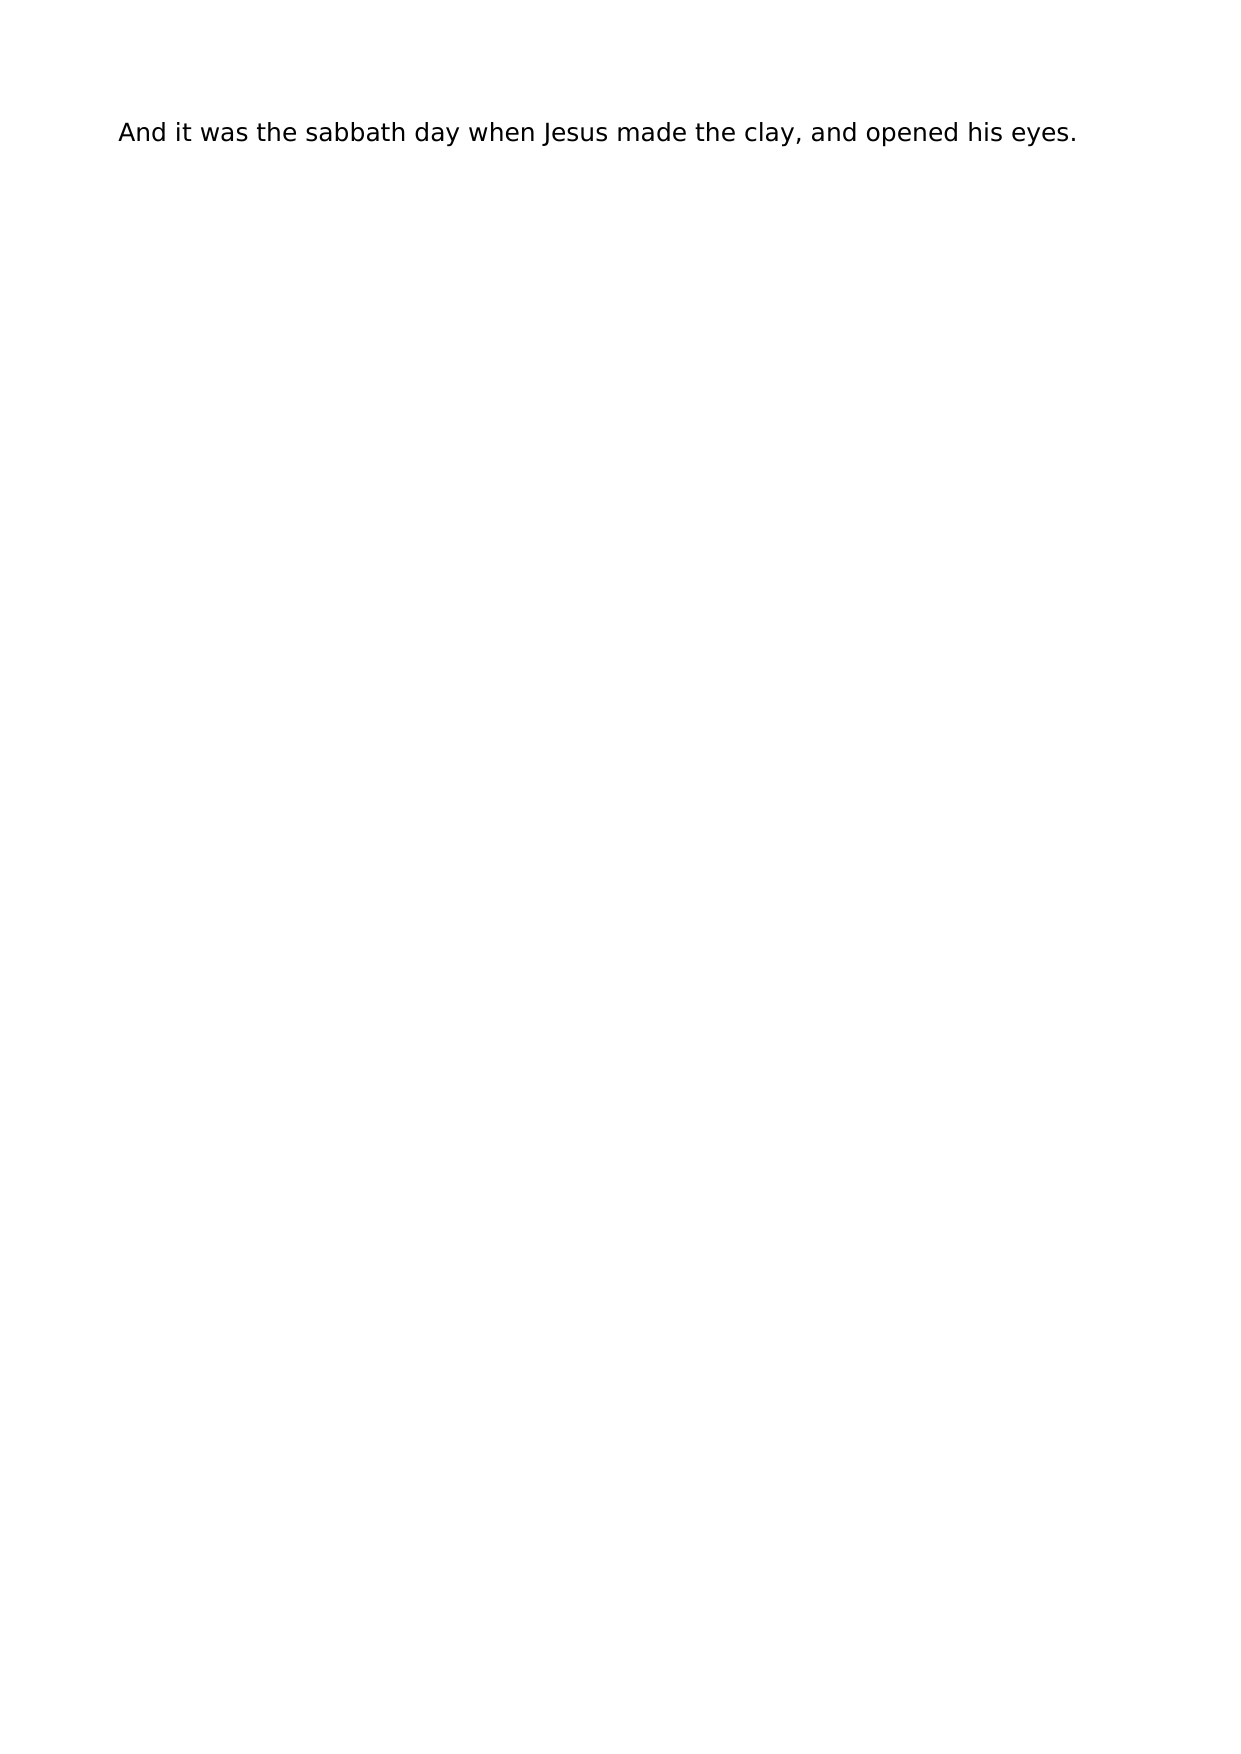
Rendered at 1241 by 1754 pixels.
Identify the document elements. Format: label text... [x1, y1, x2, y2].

text And it was the sabbath day when Jesus made the clay, and opened his eyes. [118, 118, 1122, 147]
